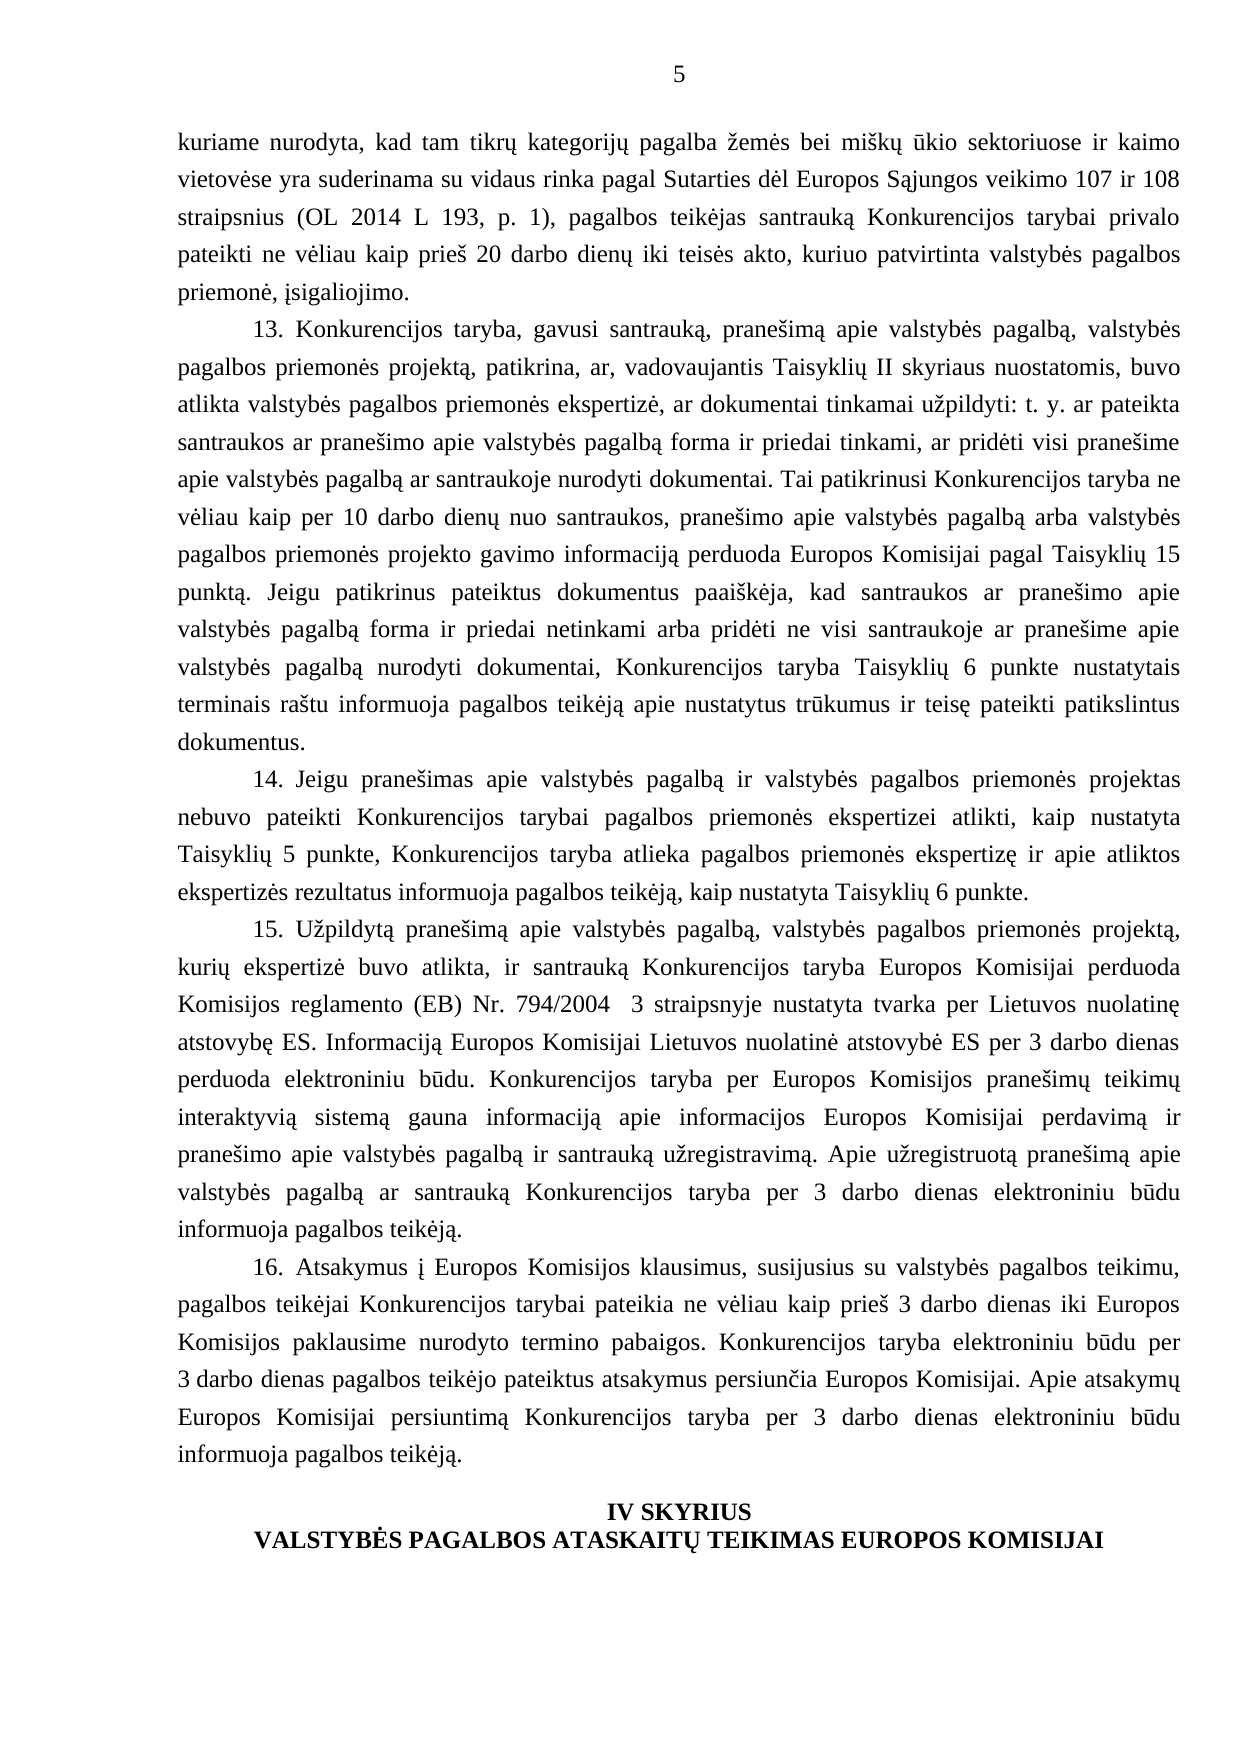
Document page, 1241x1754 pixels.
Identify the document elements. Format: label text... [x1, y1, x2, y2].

text kuriame nurodyta, kad tam tikrų kategorijų pagalba žemės bei miškų ūkio sektoriuose ir kaimo vietovėse yra suderinama su vidaus rinka pagal Sutarties dėl Europos Sąjungos veikimo 107 ir 108 straipsnius (OL 2014 L 193, p. 1), pagalbos teikėjas santrauką Konkurencijos tarybai privalo pateikti ne vėliau kaip prieš 20 darbo dienų iki teisės akto, kuriuo patvirtinta valstybės pagalbos priemonė, įsigaliojimo. [177, 118, 1181, 306]
text 13. Konkurencijos taryba, gavusi santrauką, pranešimą apie valstybės pagalbą, valstybės pagalbos priemonės projektą, patikrina, ar, vadovaujantis Taisyklių II skyriaus nuostatomis, buvo atlikta valstybės pagalbos priemonės ekspertizė, ar dokumentai tinkamai užpildyti: t. y. ar pateikta santraukos ar pranešimo apie valstybės pagalbą forma ir priedai tinkami, ar pridėti visi pranešime apie valstybės pagalbą ar santraukoje nurodyti dokumentai. Tai patikrinusi Konkurencijos taryba ne vėliau kaip per 10 darbo dienų nuo santraukos, pranešimo apie valstybės pagalbą arba valstybės pagalbos priemonės projekto gavimo informaciją perduoda Europos Komisijai pagal Taisyklių 15 punktą. Jeigu patikrinus pateiktus dokumentus paaiškėja, kad santraukos ar pranešimo apie valstybės pagalbą forma ir priedai netinkami arba pridėti ne visi santraukoje ar pranešime apie valstybės pagalbą nurodyti dokumentai, Konkurencijos taryba Taisyklių 6 punkte nustatytais terminais raštu informuoja pagalbos teikėją apie nustatytus trūkumus ir teisę pateikti patikslintus dokumentus. [177, 306, 1181, 756]
text 14. Jeigu pranešimas apie valstybės pagalbą ir valstybės pagalbos priemonės projektas nebuvo pateikti Konkurencijos tarybai pagalbos priemonės ekspertizei atlikti, kaip nustatyta Taisyklių 5 punkte, Konkurencijos taryba atlieka pagalbos priemonės ekspertizę ir apie atliktos ekspertizės rezultatus informuoja pagalbos teikėją, kaip nustatyta Taisyklių 6 punkte. [177, 756, 1181, 906]
text 15. Užpildytą pranešimą apie valstybės pagalbą, valstybės pagalbos priemonės projektą, kurių ekspertizė buvo atlikta, ir santrauką Konkurencijos taryba Europos Komisijai perduoda Komisijos reglamento (EB) Nr. 794/2004 3 straipsnyje nustatyta tvarka per Lietuvos nuolatinę atstovybę ES. Informaciją Europos Komisijai Lietuvos nuolatinė atstovybė ES per 3 darbo dienas perduoda elektroniniu būdu. Konkurencijos taryba per Europos Komisijos pranešimų teikimų interaktyvią sistemą gauna informaciją apie informacijos Europos Komisijai perdavimą ir pranešimo apie valstybės pagalbą ir santrauką užregistravimą. Apie užregistruotą pranešimą apie valstybės pagalbą ar santrauką Konkurencijos taryba per 3 darbo dienas elektroniniu būdu informuoja pagalbos teikėją. [177, 906, 1181, 1243]
text IV SKYRIUS [177, 1497, 1181, 1526]
text VALSTYBĖS PAGALBOS ATASKAITŲ TEIKIMAS EUROPOS KOMISIJAI [177, 1526, 1181, 1554]
text 16. Atsakymus į Europos Komisijos klausimus, susijusius su valstybės pagalbos teikimu, pagalbos teikėjai Konkurencijos tarybai pateikia ne vėliau kaip prieš 3 darbo dienas iki Europos Komisijos paklausime nurodyto termino pabaigos. Konkurencijos taryba elektroniniu būdu per 3 darbo dienas pagalbos teikėjo pateiktus atsakymus persiunčia Europos Komisijai. Apie atsakymų Europos Komisijai persiuntimą Konkurencijos taryba per 3 darbo dienas elektroniniu būdu informuoja pagalbos teikėją. [177, 1243, 1181, 1468]
